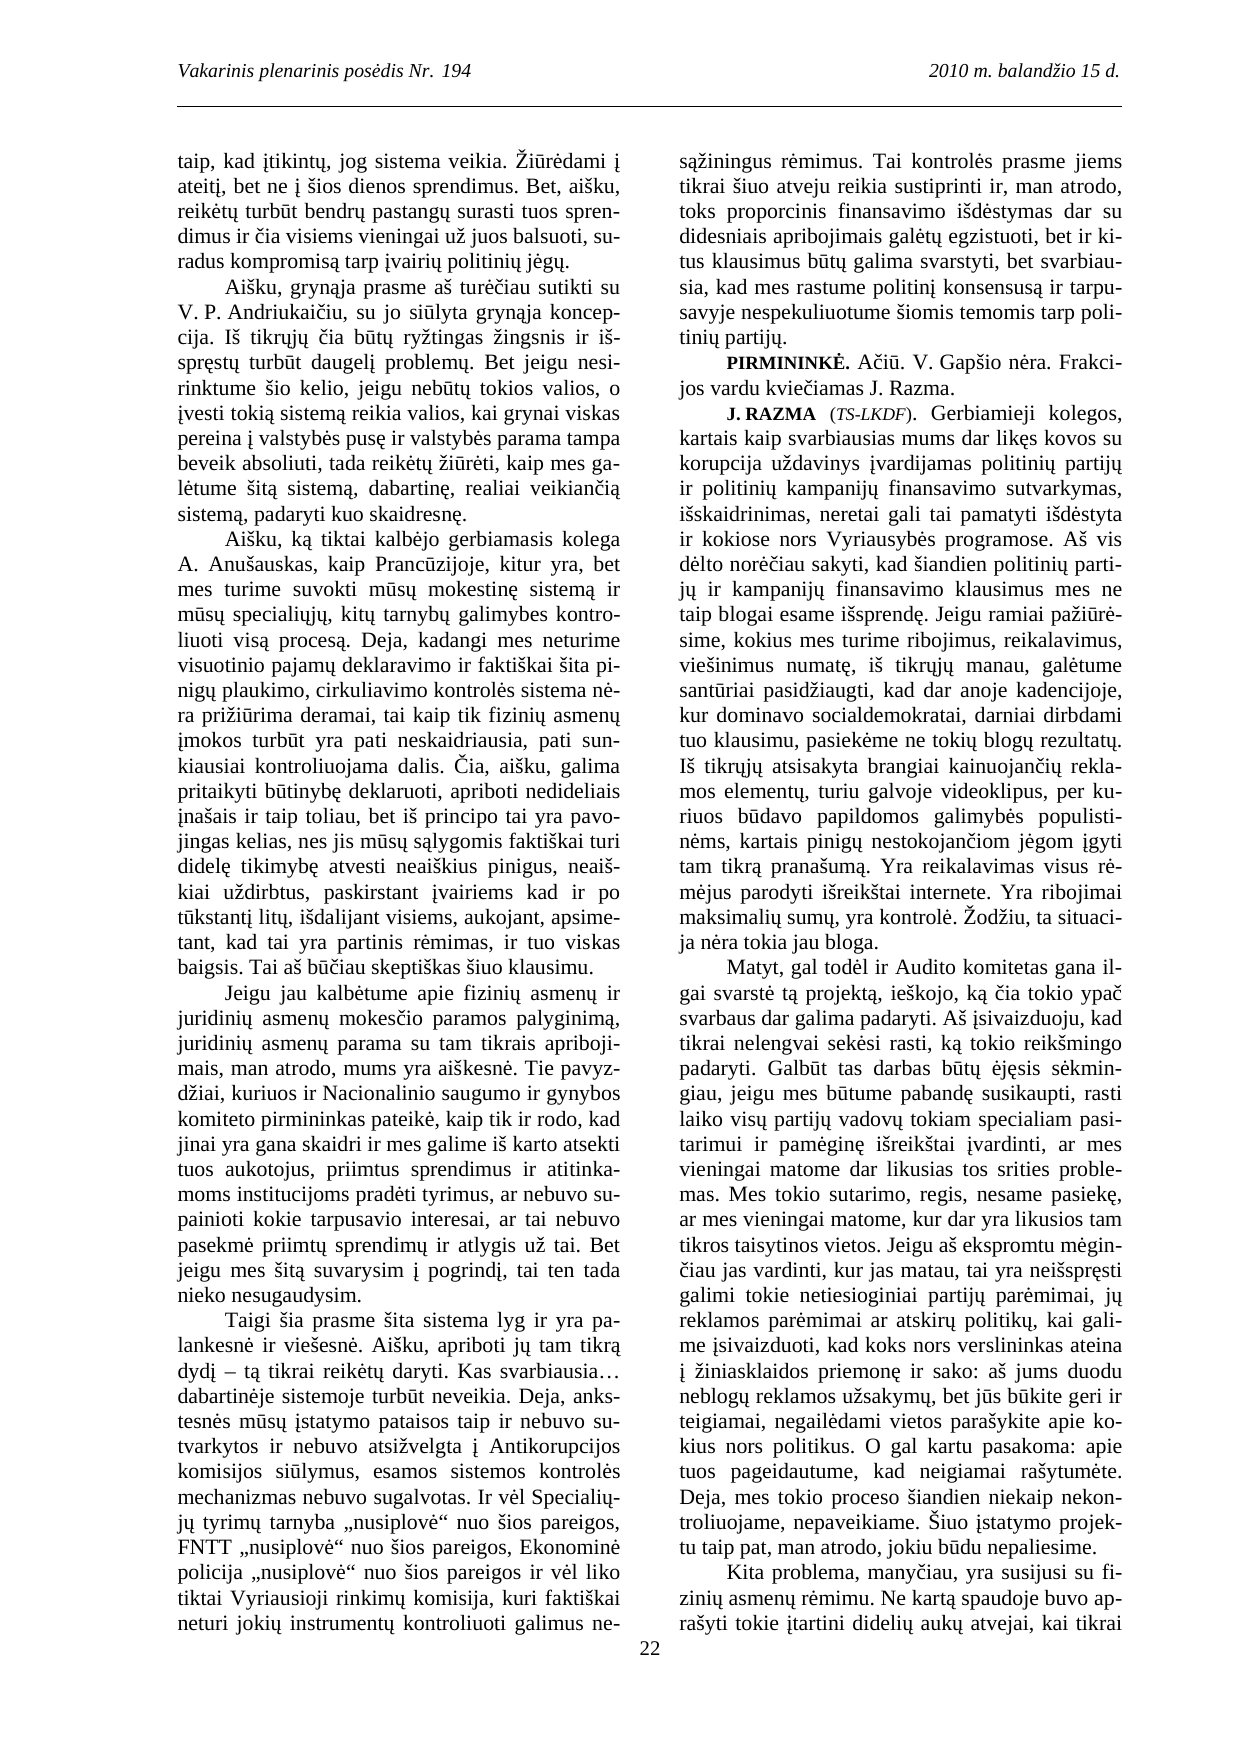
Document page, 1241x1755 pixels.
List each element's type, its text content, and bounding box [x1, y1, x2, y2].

text Ma­tyt, gal to­dėl ir Au­di­to ko­mi­te­tas ga­na il­gai svars­tė tą pro­jek­tą, ieš­ko­jo, ką čia to­kio ypač svar­baus dar ga­li­ma pa­da­ry­ti. Aš įsi­vaiz­duo­ju, kad tik­rai ne­leng­vai se­kė­si ras­ti, ką to­kio reikš­min­go pa­da­ry­ti. Gal­būt tas dar­bas bū­tų ėję­sis sėk­min­giau, jei­gu mes bū­tu­me pa­ban­dę su­si­kaup­ti, ras­ti lai­ko vi­sų par­ti­jų va­do­vų to­kiam spe­cia­liam pa­si­ta­ri­mui ir pa­mė­gi­nę iš­reikš­tai įvar­din­ti, ar mes vie­nin­gai ma­to­me dar li­ku­sias tos sri­ties pro­ble­mas. Mes to­kio su­ta­ri­mo, re­gis, ne­sa­me pa­sie­kę, ar mes vie­nin­gai ma­to­me, kur dar yra li­ku­sios tam tik­ros tai­sy­ti­nos vie­tos. Jei­gu aš eks­prom­tu mė­gin­čiau jas var­din­ti, kur jas ma­tau, tai yra ne­iš­spręs­ti ga­limi to­kie ne­tie­sio­gi­niai par­ti­jų pa­rė­mi­mai, jų re­kla­mos pa­rė­mi­mai ar at­ski­rų po­li­ti­kų, kai ga­li­me įsi­vaiz­duo­ti, kad koks nors ver­sli­nin­kas at­ei­na į ži­niask­lai­dos prie­mo­nę ir sa­ko: aš jums duo­du ne­blo­gų re­kla­mos už­sa­ky­mų, bet jūs bū­ki­te ge­ri ir tei­gia­mai, ne­gai­lė­da­mi vie­tos pa­ra­šy­ki­te apie ko­kius nors po­li­ti­kus. O gal kar­tu pa­sa­ko­ma: apie tuos pa­gei­dau­tu­me, kad nei­gia­mai ra­šy­tu­mė­te. De­ja, mes to­kio pro­ce­so šian­dien nie­kaip ne­kon­tro­liuo­ja­me, ne­pa­vei­kia­me. Šiuo įsta­ty­mo pro­jek­tu taip pat, man at­ro­do, jo­kiu bū­du ne­pa­lie­si­me. [679, 954, 1122, 1559]
text PIRMININKĖ. Ačiū. V. Gap­šio nė­ra. Frak­ci­jos var­du kvie­čia­mas J. Raz­ma. [679, 349, 1122, 400]
text Jei­gu jau kal­bė­tu­me apie fi­zi­nių as­me­nų ir ju­ri­di­nių as­me­nų mo­kes­čio pa­ra­mos pa­ly­gi­ni­mą, ju­ri­di­nių as­me­nų pa­ra­ma su tam tik­rais ap­ri­bo­ji­mais, man at­ro­do, mums yra aiš­kes­nė. Tie pa­vyz­džiai, ku­riuos ir Na­cio­na­li­nio sau­gu­mo ir gy­ny­bos ko­mi­te­to pir­mi­nin­kas pa­tei­kė, kaip tik ir ro­do, kad ji­nai yra ga­na skaid­ri ir mes ga­li­me iš kar­to at­sek­ti tuos au­ko­to­jus, pri­im­tus spren­di­mus ir ati­tin­ka­moms ins­ti­tu­ci­joms pra­dė­ti ty­ri­mus, ar ne­bu­vo su­pai­nio­ti ko­kie tar­pu­sa­vio in­te­re­sai, ar tai ne­bu­vo pa­sek­mė pri­im­tų spren­di­mų ir at­ly­gis už tai. Bet jei­gu mes ši­tą su­va­ry­sim į po­grin­dį, tai ten ta­da nie­ko ne­su­gau­dy­sim. [177, 979, 620, 1307]
text Aiš­ku, gry­ną­ja pras­me aš tu­rė­čiau su­tik­ti su V. P. An­driu­kai­čiu, su jo siū­ly­ta gry­ną­ja kon­cep­ci­ja. Iš tik­rų­jų čia bū­tų ryž­tin­gas žings­nis ir iš­spręs­tų tur­būt dau­ge­lį pro­ble­mų. Bet jei­gu ne­si­rink­tu­me šio ke­lio, jei­gu ne­bū­tų to­kios va­lios, o įves­ti to­kią sis­te­mą rei­kia va­lios, kai gry­nai vis­kas per­ei­na į vals­ty­bės pu­sę ir vals­ty­bės pa­ra­ma tam­pa be­veik ab­so­liu­ti, ta­da rei­kė­tų žiū­rė­ti, kaip mes ga­lė­tu­me ši­tą sis­te­mą, da­bar­ti­nę, re­a­liai vei­kian­čią sis­te­mą, pa­da­ry­ti kuo skaid­res­nę. [177, 274, 620, 526]
text są­ži­nin­gus rė­mi­mus. Tai kon­tro­lės pras­me jiems tik­rai šiuo at­ve­ju rei­kia su­stip­rin­ti ir, man at­ro­do, toks pro­por­ci­nis fi­nan­sa­vi­mo iš­dės­ty­mas dar su di­des­niais ap­ri­bo­ji­mais ga­lė­tų eg­zis­tuo­ti, bet ir ki­tus klau­si­mus bū­tų ga­li­ma svars­ty­ti, bet svar­biau­sia, kad mes ras­tu­me po­li­ti­nį kon­sen­su­są ir tar­pu­sa­vy­je ne­spe­ku­liuo­tu­me šio­mis te­mo­mis tarp po­li­ti­nių par­ti­jų. [679, 148, 1122, 349]
text Tai­gi šia pras­me ši­ta sis­te­ma lyg ir yra pa­lankes­nė ir vie­šes­nė. Aiš­ku, ap­ri­bo­ti jų tam tik­rą dy­dį – tą tik­rai rei­kė­tų da­ry­ti. Kas svar­biau­sia… da­bar­ti­nė­je sis­te­mo­je tur­būt ne­vei­kia. De­ja, anks­tes­nės mū­sų įsta­ty­mo pa­tai­sos taip ir ne­bu­vo su­tvar­ky­tos ir ne­bu­vo at­si­žvelg­ta į An­ti­ko­rup­ci­jos ko­mi­si­jos siū­ly­mus, esa­mos sis­te­mos kon­tro­lės me­cha­niz­mas ne­bu­vo su­gal­vo­tas. Ir vėl Spe­cia­lių­jų ty­ri­mų tar­ny­ba „nu­si­plo­vė“ nuo šios pa­rei­gos, FNTT „nu­si­plo­vė“ nuo šios pa­rei­gos, Eko­no­mi­nė po­li­ci­ja „nu­si­plo­vė“ nuo šios pa­rei­gos ir vėl li­ko tik­tai Vy­riau­sio­ji rin­ki­mų ko­mi­si­ja, ku­ri fak­tiš­kai ne­tu­ri jo­kių in­stru­men­tų kon­tro­liuo­ti ga­li­mus ne­ [177, 1307, 620, 1635]
text taip, kad įti­kin­tų, jog sis­te­ma vei­kia. Žiū­rė­da­mi į at­ei­tį, bet ne į šios die­nos spren­di­mus. Bet, aiš­ku, rei­kė­tų tur­būt ben­drų pa­stan­gų su­ras­ti tuos spren­di­mus ir čia vi­siems vie­nin­gai už juos bal­suo­ti, su­ra­dus kom­pro­mi­są tarp įvai­rių po­li­ti­nių jė­gų. [177, 148, 620, 274]
text Ki­ta pro­ble­ma, ma­ny­čiau, yra su­si­ju­si su fi­zi­nių as­me­nų rė­mi­mu. Ne kar­tą spau­do­je bu­vo ap­ra­šy­ti to­kie įtar­ti­ni di­de­lių au­kų at­ve­jai, kai tik­rai [679, 1559, 1122, 1635]
text Aiš­ku, ką tik­tai kal­bė­jo ger­bia­ma­sis ko­le­ga A. Anu­šaus­kas, kaip Pran­cū­zi­jo­je, ki­tur yra, bet mes tu­ri­me su­vok­ti mū­sų mo­kes­ti­nę sis­te­mą ir mū­sų spe­cia­lių­jų, ki­tų tar­ny­bų ga­li­my­bes kon­tro­liuo­ti vi­są pro­ce­są. De­ja, ka­dan­gi mes ne­tu­ri­me vi­suo­ti­nio pa­ja­mų de­kla­ra­vi­mo ir fak­tiš­kai ši­ta pi­ni­gų plau­ki­mo, cir­ku­lia­vi­mo kon­tro­lės sis­te­ma nė­ra pri­žiū­ri­ma de­ra­mai, tai kaip tik fi­zi­nių as­me­nų įmo­kos tur­būt yra pa­ti ne­skaid­riau­sia, pa­ti sun­kiau­siai kon­tro­liuo­ja­ma da­lis. Čia, aiš­ku, ga­li­ma pri­tai­ky­ti bū­ti­ny­bę de­kla­ruo­ti, ap­ri­bo­ti ne­di­de­liais įna­šais ir taip to­liau, bet iš prin­ci­po tai yra pa­vo­jin­gas ke­lias, nes jis mū­sų są­ly­go­mis fak­tiš­kai tu­ri di­de­lę ti­ki­my­bę at­ves­ti ne­aiš­kius pi­ni­gus, ne­aiš­kiai už­dirb­tus, pa­skirs­tant įvai­riems kad ir po tūks­tan­tį li­tų, iš­da­li­jant vi­siems, au­ko­jant, ap­si­me­tant, kad tai yra par­ti­nis rė­mi­mas, ir tuo vis­kas bai­g­sis. Tai aš bū­čiau skep­tiš­kas šiuo klau­si­mu. [177, 526, 620, 979]
text J. RAZMA (TS-LKDF). Ger­bia­mie­ji ko­le­gos, kar­tais kaip svar­biau­sias mums dar li­kęs ko­vos su ko­rup­ci­ja už­da­vi­nys įvar­di­ja­mas po­li­ti­nių par­ti­jų ir po­li­ti­nių kam­pa­ni­jų fi­nan­sa­vi­mo su­tvar­ky­mas, iš­skaid­ri­ni­mas, ne­re­tai ga­li tai pa­ma­ty­ti iš­dės­ty­ta ir ko­kio­se nors Vy­riau­sy­bės pro­gra­mo­se. Aš vis dėl­to no­rė­čiau sa­ky­ti, kad šian­dien po­li­ti­nių par­ti­jų ir kam­pa­ni­jų fi­nan­sa­vi­mo klau­si­mus mes ne taip blo­gai esa­me iš­spren­dę. Jei­gu ra­miai pa­žiū­rė­si­me, ko­kius mes tu­ri­me ri­bo­ji­mus, rei­ka­la­vi­mus, vie­ši­ni­mus nu­ma­tę, iš tik­rų­jų ma­nau, ga­lė­tu­me san­tū­riai pa­si­džiaug­ti, kad dar ano­je ka­den­ci­jo­je, kur do­mi­na­vo so­cial­de­mok­ra­tai, dar­niai dirb­da­mi tuo klau­si­mu, pa­sie­kė­me ne to­kių blo­gų re­zul­ta­tų. Iš tik­rų­jų at­si­sa­ky­ta bran­giai kai­nuo­jan­čių re­k­la­mos ele­men­tų, tu­riu gal­vo­je vi­de­ok­li­pus, per ku­riuos bū­da­vo pa­pil­do­mos ga­li­my­bės po­pu­lis­ti­nėms, kar­tais pi­ni­gų ne­sto­ko­jan­čiom jė­gom įgy­ti tam tik­rą pra­na­šu­mą. Yra rei­ka­la­vi­mas vi­sus rė­mė­jus pa­ro­dy­ti iš­reikš­tai in­ter­ne­te. Yra ri­bo­ji­mai mak­si­ma­lių su­mų, yra kon­tro­lė. Žo­džiu, ta si­tu­a­ci­ja nė­ra to­kia jau blo­ga. [679, 400, 1122, 954]
